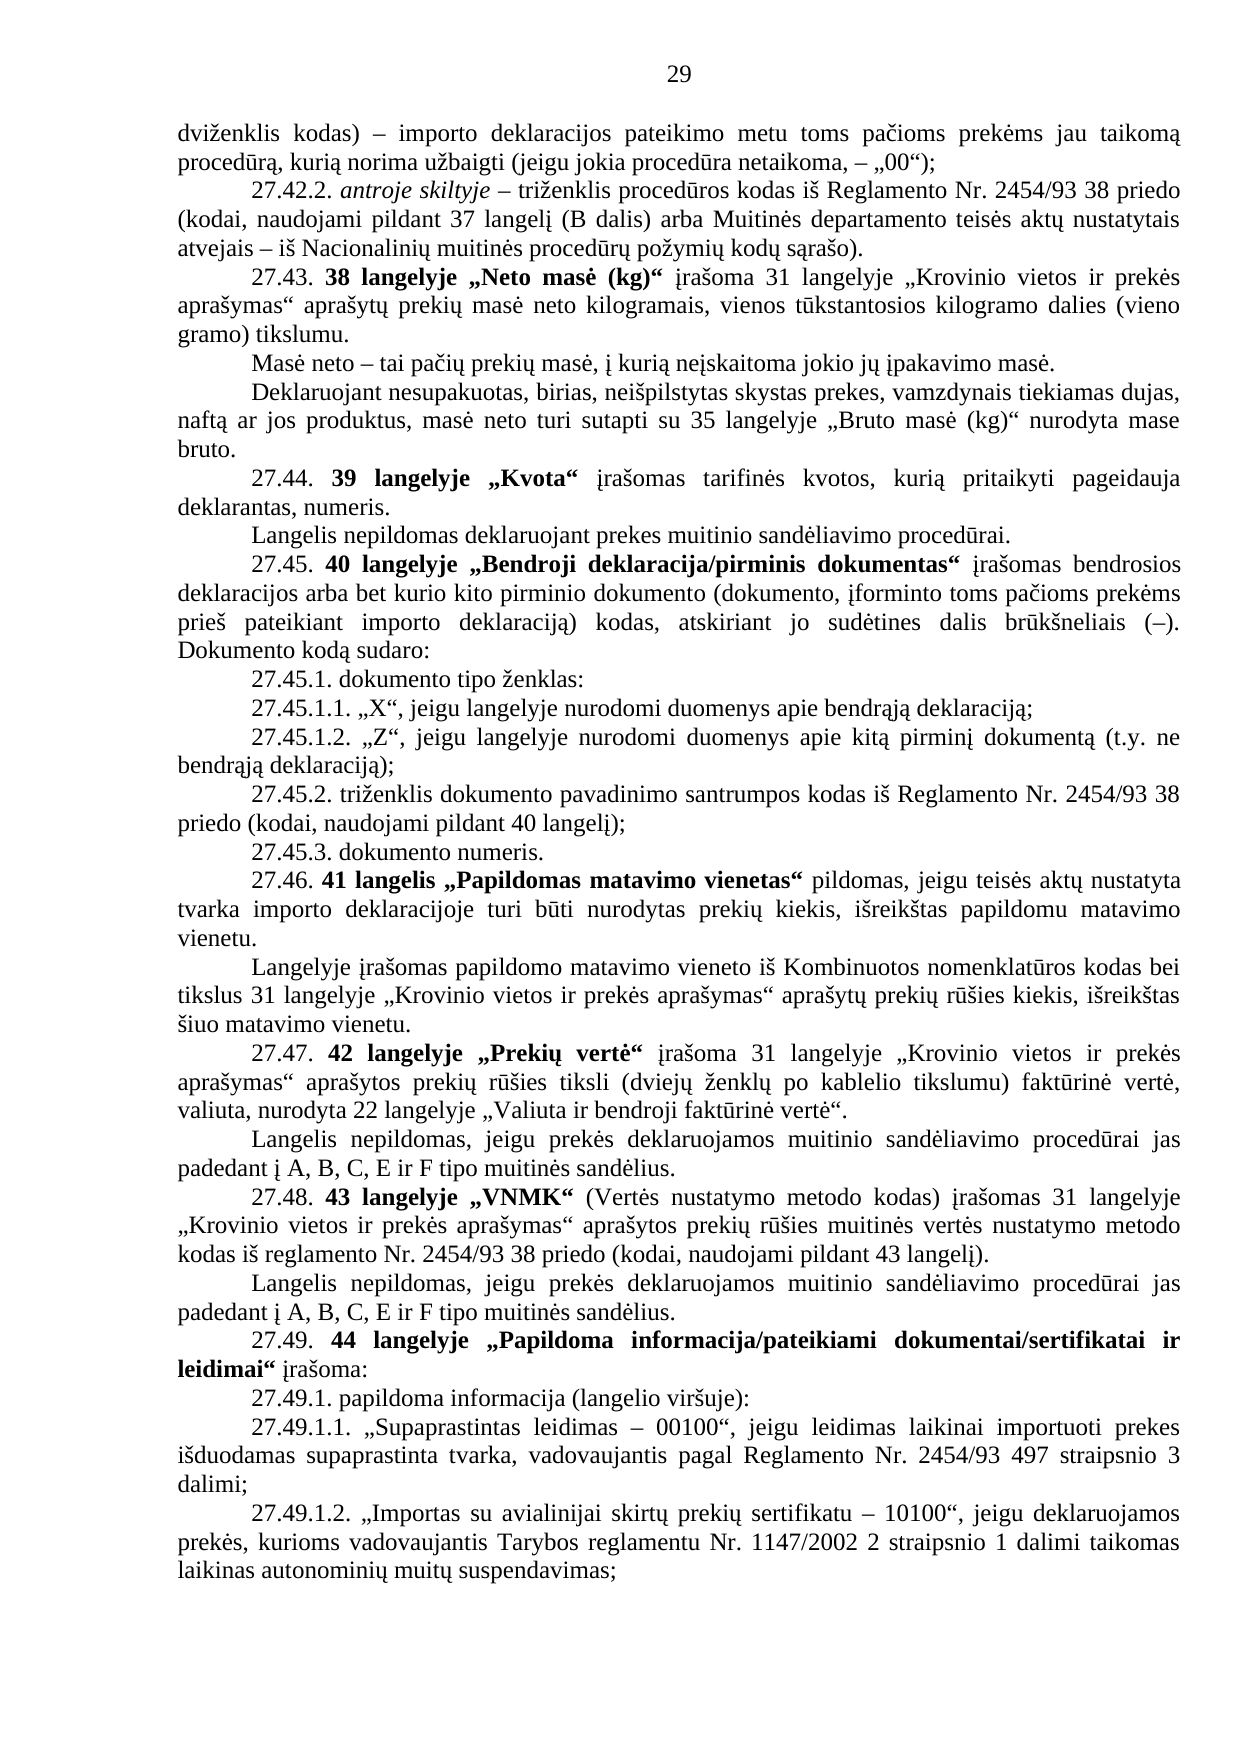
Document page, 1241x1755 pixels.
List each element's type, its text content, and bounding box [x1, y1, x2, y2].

text Langelis nepildomas, jeigu prekės deklaruojamos muitinio sandėliavimo procedūrai jas padedant į A, B, C, E ir F tipo muitinės sandėlius. [177, 1268, 1181, 1326]
text 27.45.2. triženklis dokumento pavadinimo santrumpos kodas iš Reglamento Nr. 2454/93 38 priedo (kodai, naudojami pildant 40 langelį); [177, 779, 1181, 837]
text 27.49.1.1. „Supaprastintas leidimas – 00100“, jeigu leidimas laikinai importuoti prekes išduodamas supaprastinta tvarka, vadovaujantis pagal Reglamento Nr. 2454/93 497 straipsnio 3 dalimi; [177, 1412, 1181, 1498]
text 27.45.1.1. „X“, jeigu langelyje nurodomi duomenys apie bendrąją deklaraciją; [177, 693, 1181, 722]
text 27.49.1.2. „Importas su avialinijai skirtų prekių sertifikatu – 10100“, jeigu deklaruojamos prekės, kurioms vadovaujantis Tarybos reglamentu Nr. 1147/2002 2 straipsnio 1 dalimi taikomas laikinas autonominių muitų suspendavimas; [177, 1498, 1181, 1584]
text dviženklis kodas) – importo deklaracijos pateikimo metu toms pačioms prekėms jau taikomą procedūrą, kurią norima užbaigti (jeigu jokia procedūra netaikoma, – „00“); [177, 118, 1181, 176]
text 27.44. 39 langelyje „Kvota“ įrašomas tarifinės kvotos, kurią pritaikyti pageidauja deklarantas, numeris. [177, 463, 1181, 521]
text 27.48. 43 langelyje „VNMK“ (Vertės nustatymo metodo kodas) įrašomas 31 langelyje „Krovinio vietos ir prekės aprašymas“ aprašytos prekių rūšies muitinės vertės nustatymo metodo kodas iš reglamento Nr. 2454/93 38 priedo (kodai, naudojami pildant 43 langelį). [177, 1182, 1181, 1268]
text 27.42.2. antroje skiltyje – triženklis procedūros kodas iš Reglamento Nr. 2454/93 38 priedo (kodai, naudojami pildant 37 langelį (B dalis) arba Muitinės departamento teisės aktų nustatytais atvejais – iš Nacionalinių muitinės procedūrų požymių kodų sąrašo). [177, 176, 1181, 262]
text 27.49. 44 langelyje „Papildoma informacija/pateikiami dokumentai/sertifikatai ir leidimai“ įrašoma: [177, 1326, 1181, 1383]
text 27.49.1. papildoma informacija (langelio viršuje): [177, 1383, 1181, 1412]
text 27.45.1.2. „Z“, jeigu langelyje nurodomi duomenys apie kitą pirminį dokumentą (t.y. ne bendrąją deklaraciją); [177, 722, 1181, 779]
text 27.43. 38 langelyje „Neto masė (kg)“ įrašoma 31 langelyje „Krovinio vietos ir prekės aprašymas“ aprašytų prekių masė neto kilogramais, vienos tūkstantosios kilogramo dalies (vieno gramo) tikslumu. [177, 262, 1181, 348]
text 27.47. 42 langelyje „Prekių vertė“ įrašoma 31 langelyje „Krovinio vietos ir prekės aprašymas“ aprašytos prekių rūšies tiksli (dviejų ženklų po kablelio tikslumu) faktūrinė vertė, valiuta, nurodyta 22 langelyje „Valiuta ir bendroji faktūrinė vertė“. [177, 1038, 1181, 1124]
text Masė neto – tai pačių prekių masė, į kurią neįskaitoma jokio jų įpakavimo masė. [177, 348, 1181, 377]
text Langelis nepildomas deklaruojant prekes muitinio sandėliavimo procedūrai. [177, 521, 1181, 549]
text 27.46. 41 langelis „Papildomas matavimo vienetas“ pildomas, jeigu teisės aktų nustatyta tvarka importo deklaracijoje turi būti nurodytas prekių kiekis, išreikštas papildomu matavimo vienetu. [177, 866, 1181, 952]
text Langelis nepildomas, jeigu prekės deklaruojamos muitinio sandėliavimo procedūrai jas padedant į A, B, C, E ir F tipo muitinės sandėlius. [177, 1124, 1181, 1182]
text Deklaruojant nesupakuotas, birias, neišpilstytas skystas prekes, vamzdynais tiekiamas dujas, naftą ar jos produktus, masė neto turi sutapti su 35 langelyje „Bruto masė (kg)“ nurodyta mase bruto. [177, 377, 1181, 463]
text 27.45.3. dokumento numeris. [177, 837, 1181, 866]
text 27.45. 40 langelyje „Bendroji deklaracija/pirminis dokumentas“ įrašomas bendrosios deklaracijos arba bet kurio kito pirminio dokumento (dokumento, įforminto toms pačioms prekėms prieš pateikiant importo deklaraciją) kodas, atskiriant jo sudėtines dalis brūkšneliais (–). Dokumento kodą sudaro: [177, 549, 1181, 664]
text 27.45.1. dokumento tipo ženklas: [177, 664, 1181, 693]
text Langelyje įrašomas papildomo matavimo vieneto iš Kombinuotos nomenklatūros kodas bei tikslus 31 langelyje „Krovinio vietos ir prekės aprašymas“ aprašytų prekių rūšies kiekis, išreikštas šiuo matavimo vienetu. [177, 952, 1181, 1038]
